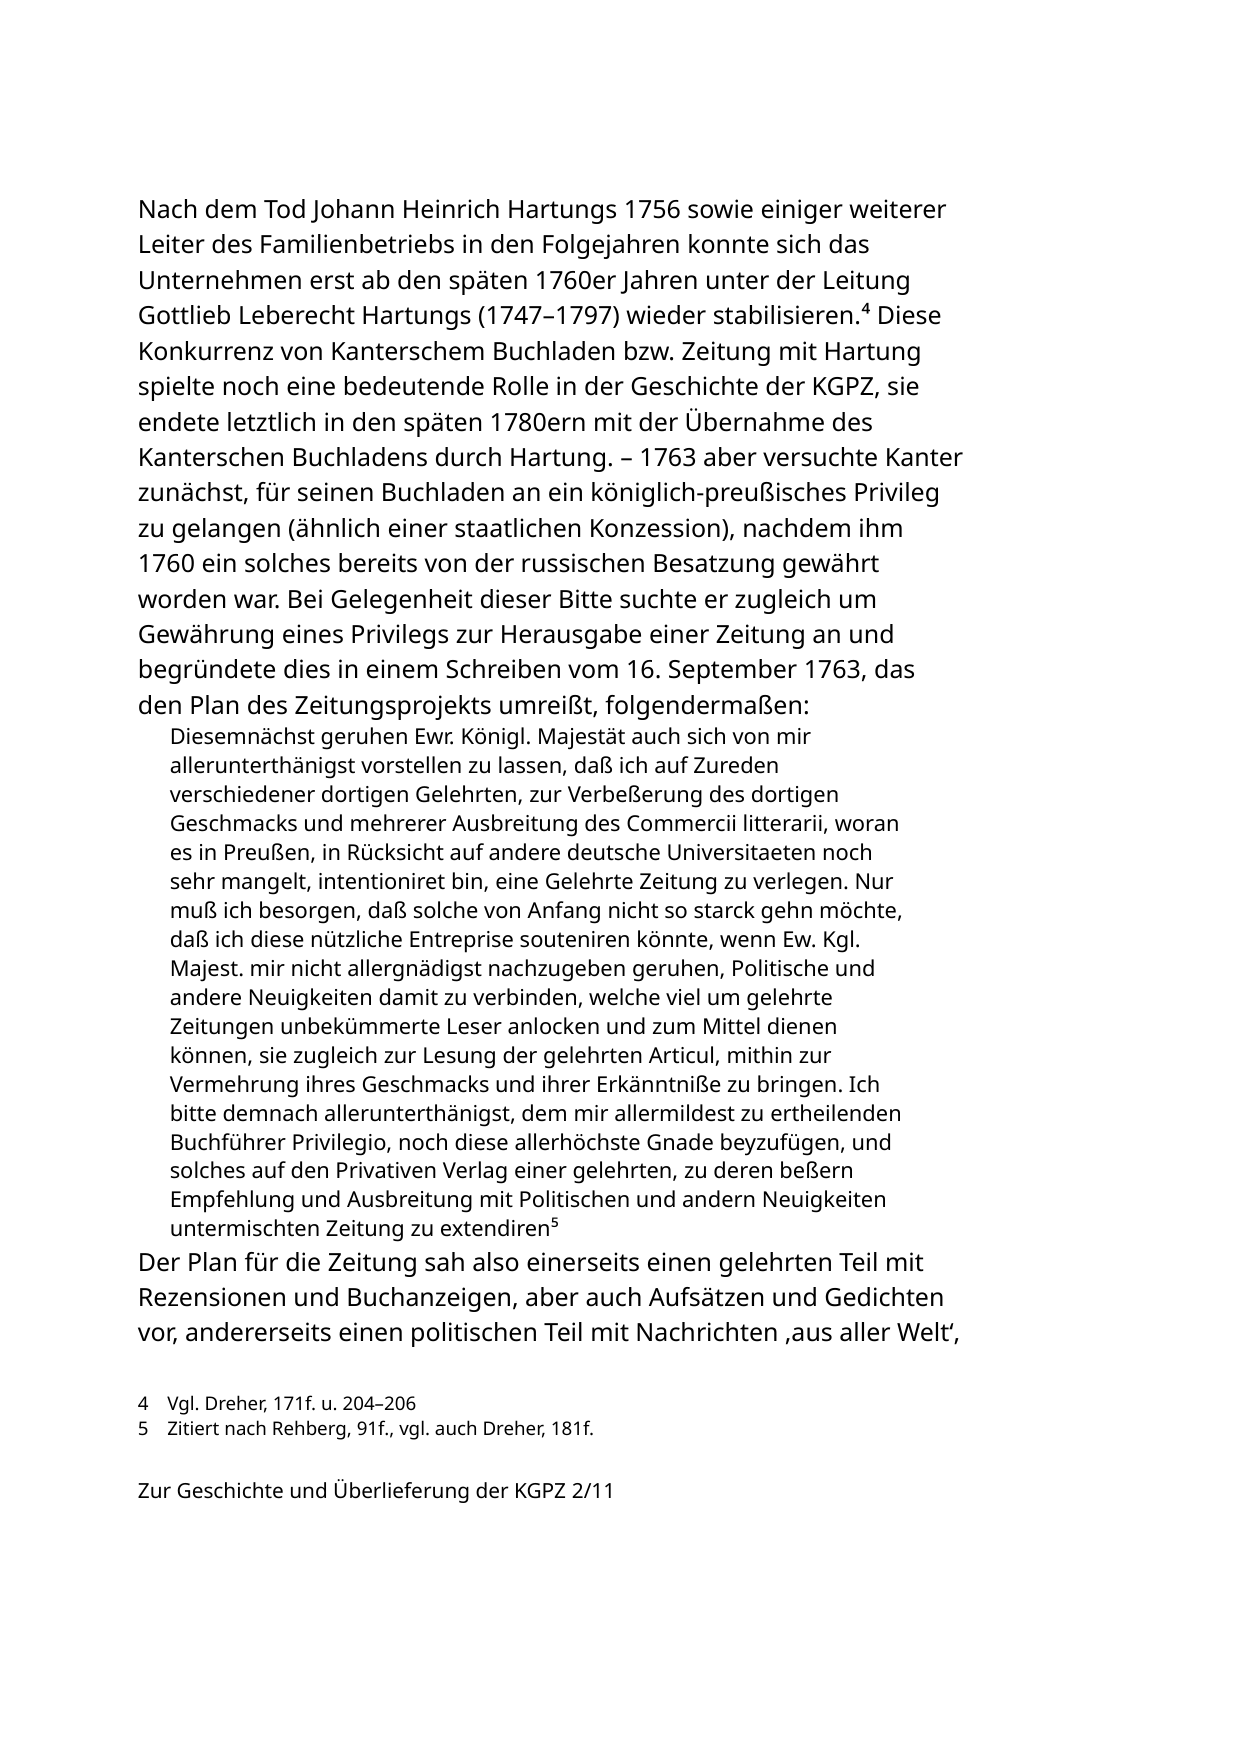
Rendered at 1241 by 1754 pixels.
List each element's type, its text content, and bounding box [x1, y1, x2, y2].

text Zitiert nach Rehberg, 91f., vgl. auch Dreher, 181f. [138, 1415, 846, 1441]
text Der Plan für die Zeitung sah also einerseits einen gelehrten Teil mit Rezensionen und Buchanzeigen, aber auch Aufsätzen und Gedichten vor, andererseits einen politischen Teil mit Nachrichten ‚aus aller Welt‘, [138, 1243, 964, 1349]
text Nach dem Tod Johann Heinrich Hartungs 1756 sowie einiger weiterer Leiter des Familienbetriebs in den Folgejahren konnte sich das Unternehmen erst ab den späten 1760er Jahren unter der Leitung Gottlieb Leberecht Hartungs (1747–1797) wieder stabilisieren. Diese Konkurrenz von Kanterschem Buchladen bzw. Zeitung mit Hartung spielte noch eine bedeutende Rolle in der Geschichte der KGPZ, sie endete letztlich in den späten 1780ern mit der Übernahme des Kanterschen Buchladens durch Hartung. – 1763 aber versuchte Kanter zunächst, für seinen Buchladen an ein königlich-preußisches Privileg zu gelangen (ähnlich einer staatlichen Konzession), nachdem ihm 1760 ein solches bereits von der russischen Besatzung gewährt worden war. Bei Gelegenheit dieser Bitte suchte er zugleich um Gewährung eines Privilegs zur Herausgabe einer Zeitung an und begründete dies in einem Schreiben vom 16. September 1763, das den Plan des Zeitungsprojekts umreißt, folgendermaßen: [138, 190, 964, 721]
text Diesemnächst geruhen Ewr. Königl. Majestät auch sich von mir allerunterthänigst vorstellen zu lassen, daß ich auf Zureden verschiedener dortigen Gelehrten, zur Verbeßerung des dortigen Geschmacks und mehrerer Ausbreitung des Commercii litterarii, woran es in Preußen, in Rücksicht auf andere deutsche Universitaeten noch sehr mangelt, intentioniret bin, eine Gelehrte Zeitung zu verlegen. Nur muß ich besorgen, daß solche von Anfang nicht so starck gehn möchte, daß ich diese nützliche Entreprise souteniren könnte, wenn Ew. Kgl. Majest. mir nicht allergnädigst nachzugeben geruhen, Politische und andere Neuigkeiten damit zu verbinden, welche viel um gelehrte Zeitungen unbekümmerte Leser anlocken und zum Mittel dienen können, sie zugleich zur Lesung der gelehrten Articul, mithin zur Vermehrung ihres Geschmacks und ihrer Erkänntniße zu bringen. Ich bitte demnach allerunterthänigst, dem mir allermildest zu ertheilenden Buchführer Privilegio, noch diese allerhöchste Gnade beyzufügen, und solches auf den Privativen Verlag einer gelehrten, zu deren beßern Empfehlung und Ausbreitung mit Politischen und andern Neuigkeiten untermischten Zeitung zu extendiren [169, 721, 905, 1243]
text Vgl. Dreher, 171f. u. 204–206 [138, 1389, 846, 1415]
